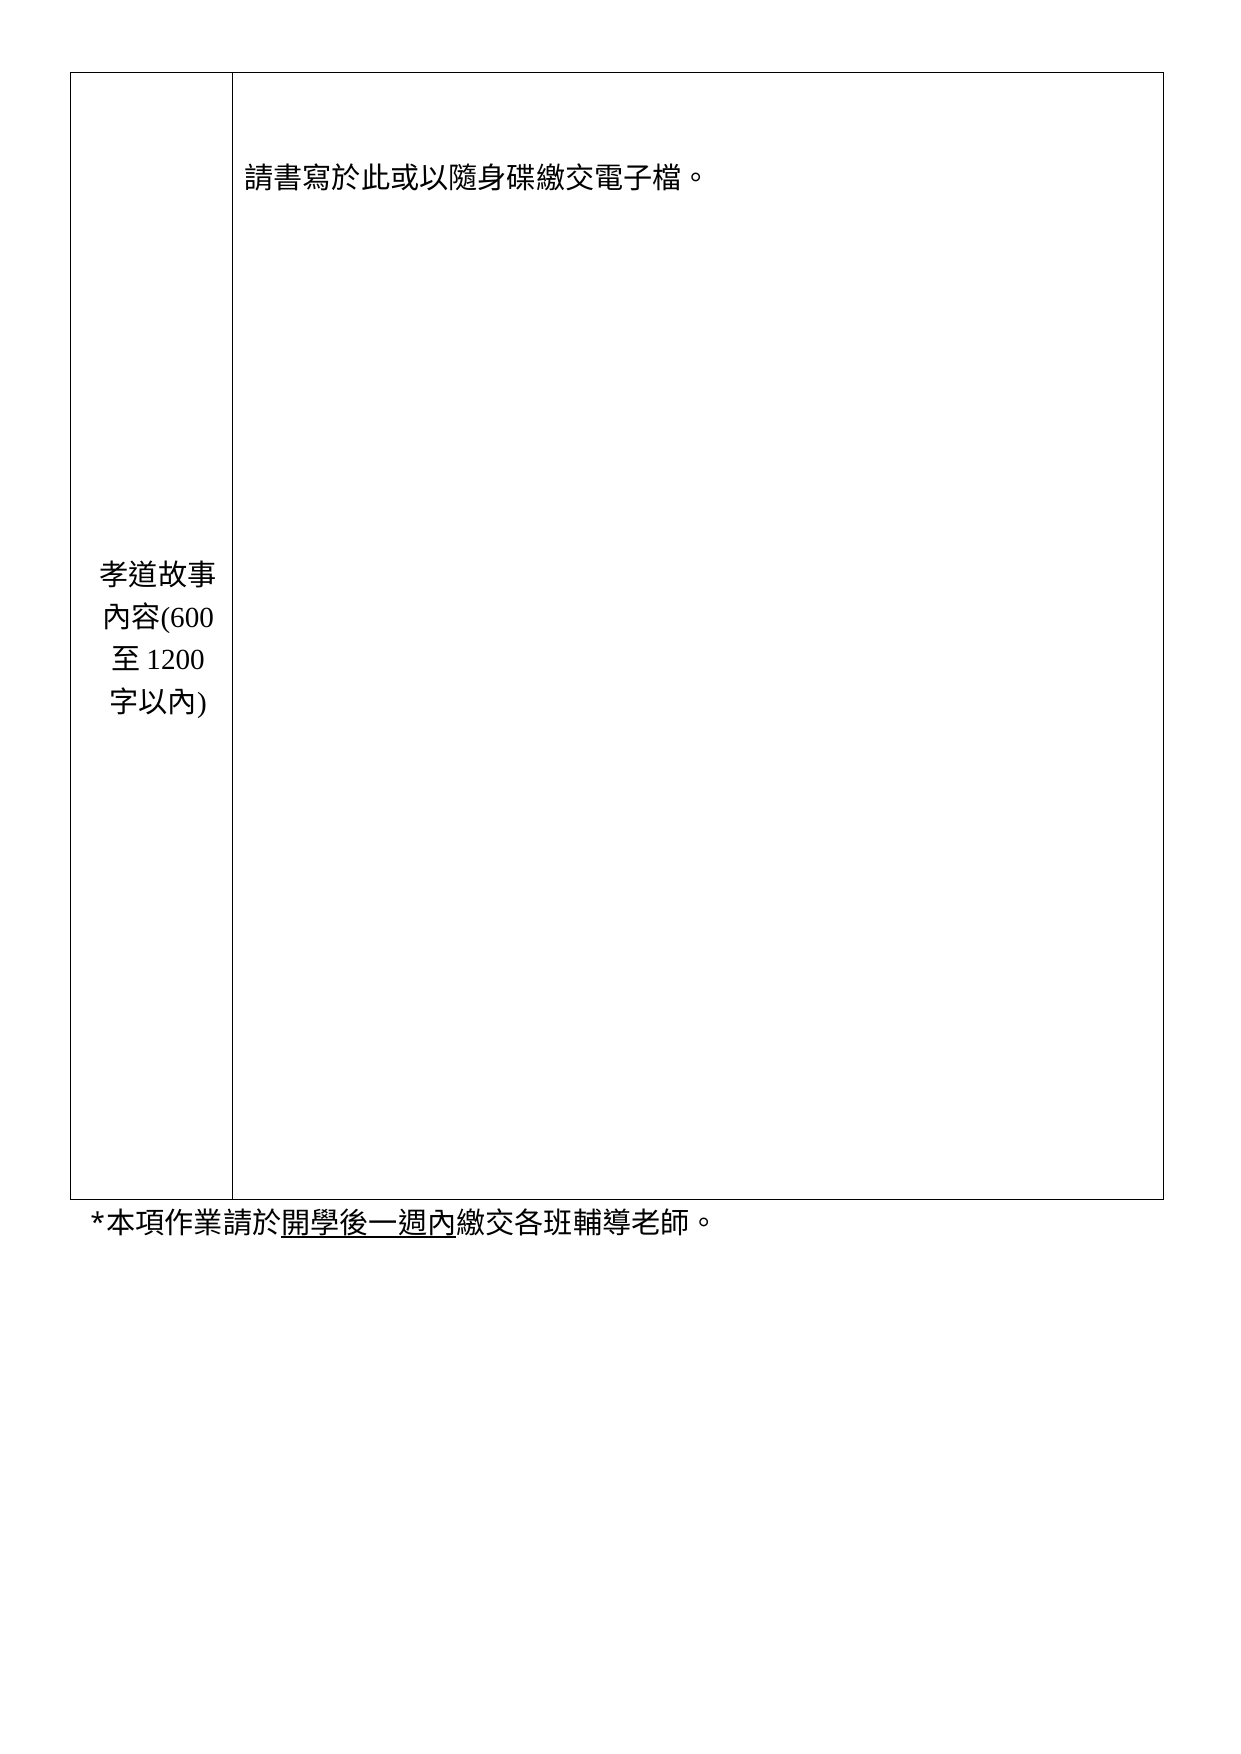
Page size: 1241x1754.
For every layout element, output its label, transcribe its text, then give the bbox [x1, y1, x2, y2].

table_cell 請書寫於此或以隨身碟繳交電子檔。 [233, 73, 1163, 1199]
table_cell 孝道故事內容(600至1200字以內) [71, 73, 232, 1199]
text *本項作業請於開學後一週內繳交各班輔導老師。 [89, 1200, 1152, 1242]
